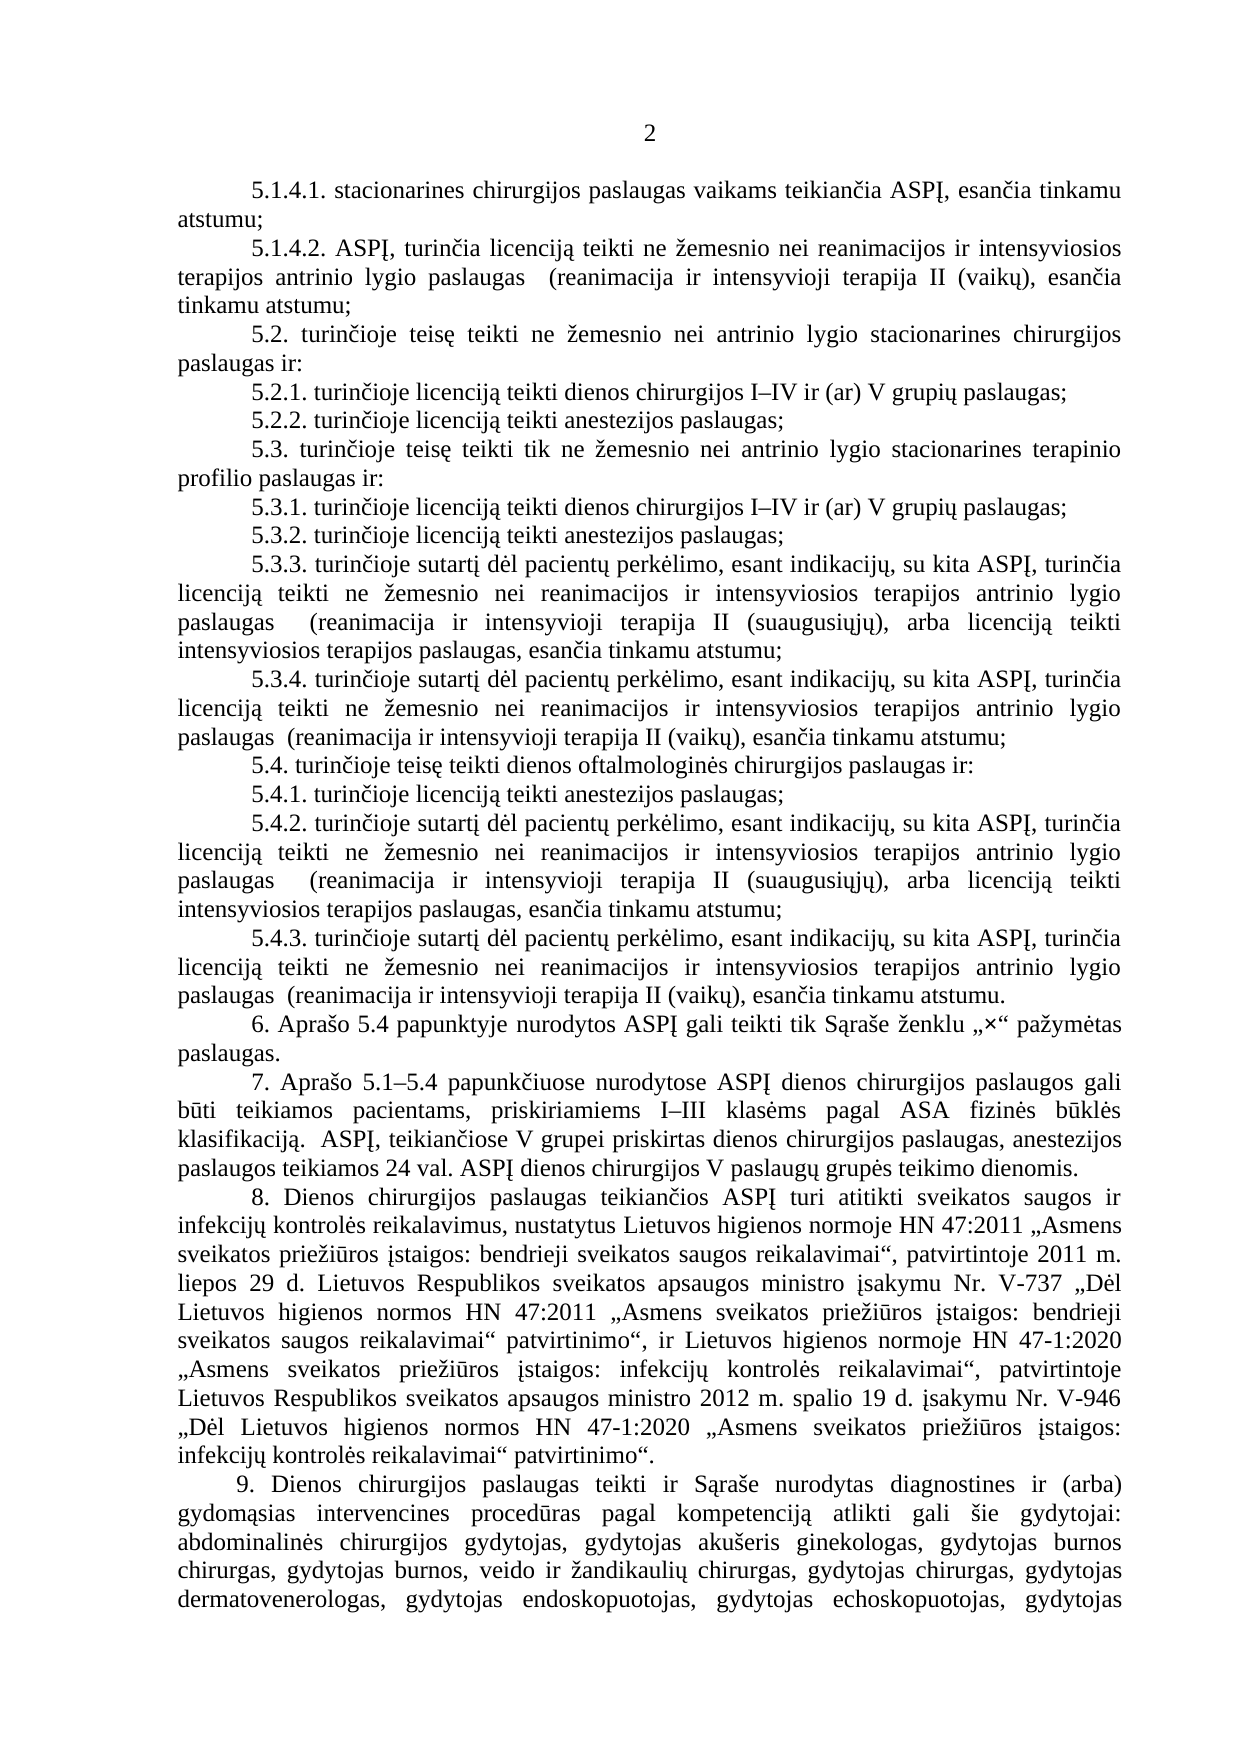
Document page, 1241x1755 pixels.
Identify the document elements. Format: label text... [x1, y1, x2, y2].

text 5.1.4.2. ASPĮ, turinčia licenciją teikti ne žemesnio nei reanimacijos ir intensyviosios terapijos antrinio lygio paslaugas (reanimacija ir intensyvioji terapija II (vaikų), esančia tinkamu atstumu; [177, 233, 1122, 319]
text 7. Aprašo 5.1–5.4 papunkčiuose nurodytose ASPĮ dienos chirurgijos paslaugos gali būti teikiamos pacientams, priskiriamiems I–III klasėms pagal ASA fizinės būklės klasifikaciją. ASPĮ, teikiančiose V grupei priskirtas dienos chirurgijos paslaugas, anestezijos paslaugos teikiamos 24 val. ASPĮ dienos chirurgijos V paslaugų grupės teikimo dienomis. [177, 1067, 1122, 1182]
text 5.2.1. turinčioje licenciją teikti dienos chirurgijos I–IV ir (ar) V grupių paslaugas; [177, 377, 1122, 406]
text 5.4.2. turinčioje sutartį dėl pacientų perkėlimo, esant indikacijų, su kita ASPĮ, turinčia licenciją teikti ne žemesnio nei reanimacijos ir intensyviosios terapijos antrinio lygio paslaugas (reanimacija ir intensyvioji terapija II (suaugusiųjų), arba licenciją teikti intensyviosios terapijos paslaugas, esančia tinkamu atstumu; [177, 808, 1122, 923]
text 5.4.1. turinčioje licenciją teikti anestezijos paslaugas; [177, 779, 1122, 808]
text 5.4.3. turinčioje sutartį dėl pacientų perkėlimo, esant indikacijų, su kita ASPĮ, turinčia licenciją teikti ne žemesnio nei reanimacijos ir intensyviosios terapijos antrinio lygio paslaugas (reanimacija ir intensyvioji terapija II (vaikų), esančia tinkamu atstumu. [177, 923, 1122, 1009]
text 8. Dienos chirurgijos paslaugas teikiančios ASPĮ turi atitikti sveikatos saugos ir infekcijų kontrolės reikalavimus, nustatytus Lietuvos higienos normoje HN 47:2011 „Asmens sveikatos priežiūros įstaigos: bendrieji sveikatos saugos reikalavimai“, patvirtintoje 2011 m. liepos 29 d. Lietuvos Respublikos sveikatos apsaugos ministro įsakymu Nr. V-737 „Dėl Lietuvos higienos normos HN 47:2011 „Asmens sveikatos priežiūros įstaigos: bendrieji sveikatos saugos reikalavimai“ patvirtinimo“, ir Lietuvos higienos normoje HN 47-1:2020 „Asmens sveikatos priežiūros įstaigos: infekcijų kontrolės reikalavimai“, patvirtintoje Lietuvos Respublikos sveikatos apsaugos ministro 2012 m. spalio 19 d. įsakymu Nr. V-946 „Dėl Lietuvos higienos normos HN 47-1:2020 „Asmens sveikatos priežiūros įstaigos: infekcijų kontrolės reikalavimai“ patvirtinimo“. [177, 1182, 1122, 1469]
text 9. Dienos chirurgijos paslaugas teikti ir Sąraše nurodytas diagnostines ir (arba) gydomąsias intervencines procedūras pagal kompetenciją atlikti gali šie gydytojai: abdominalinės chirurgijos gydytojas, gydytojas akušeris ginekologas, gydytojas burnos chirurgas, gydytojas burnos, veido ir žandikaulių chirurgas, gydytojas chirurgas, gydytojas dermatovenerologas, gydytojas endoskopuotojas, gydytojas echoskopuotojas, gydytojas [177, 1469, 1122, 1613]
text 5.4. turinčioje teisę teikti dienos oftalmologinės chirurgijos paslaugas ir: [251, 751, 1122, 779]
text 5.1.4.1. stacionarines chirurgijos paslaugas vaikams teikiančia ASPĮ, esančia tinkamu atstumu; [177, 176, 1122, 233]
text 5.2.2. turinčioje licenciją teikti anestezijos paslaugas; [177, 406, 1122, 434]
text 5.3.2. turinčioje licenciją teikti anestezijos paslaugas; [177, 521, 1122, 549]
text 6. Aprašo 5.4 papunktyje nurodytos ASPĮ gali teikti tik Sąraše ženklu „×“ pažymėtas paslaugas. [177, 1009, 1122, 1067]
text 5.3.4. turinčioje sutartį dėl pacientų perkėlimo, esant indikacijų, su kita ASPĮ, turinčia licenciją teikti ne žemesnio nei reanimacijos ir intensyviosios terapijos antrinio lygio paslaugas (reanimacija ir intensyvioji terapija II (vaikų), esančia tinkamu atstumu; [177, 664, 1122, 751]
text 5.3.3. turinčioje sutartį dėl pacientų perkėlimo, esant indikacijų, su kita ASPĮ, turinčia licenciją teikti ne žemesnio nei reanimacijos ir intensyviosios terapijos antrinio lygio paslaugas (reanimacija ir intensyvioji terapija II (suaugusiųjų), arba licenciją teikti intensyviosios terapijos paslaugas, esančia tinkamu atstumu; [177, 549, 1122, 664]
text 5.3. turinčioje teisę teikti tik ne žemesnio nei antrinio lygio stacionarines terapinio profilio paslaugas ir: [177, 434, 1122, 492]
text 5.2. turinčioje teisę teikti ne žemesnio nei antrinio lygio stacionarines chirurgijos paslaugas ir: [177, 319, 1122, 377]
text 5.3.1. turinčioje licenciją teikti dienos chirurgijos I–IV ir (ar) V grupių paslaugas; [177, 492, 1122, 521]
